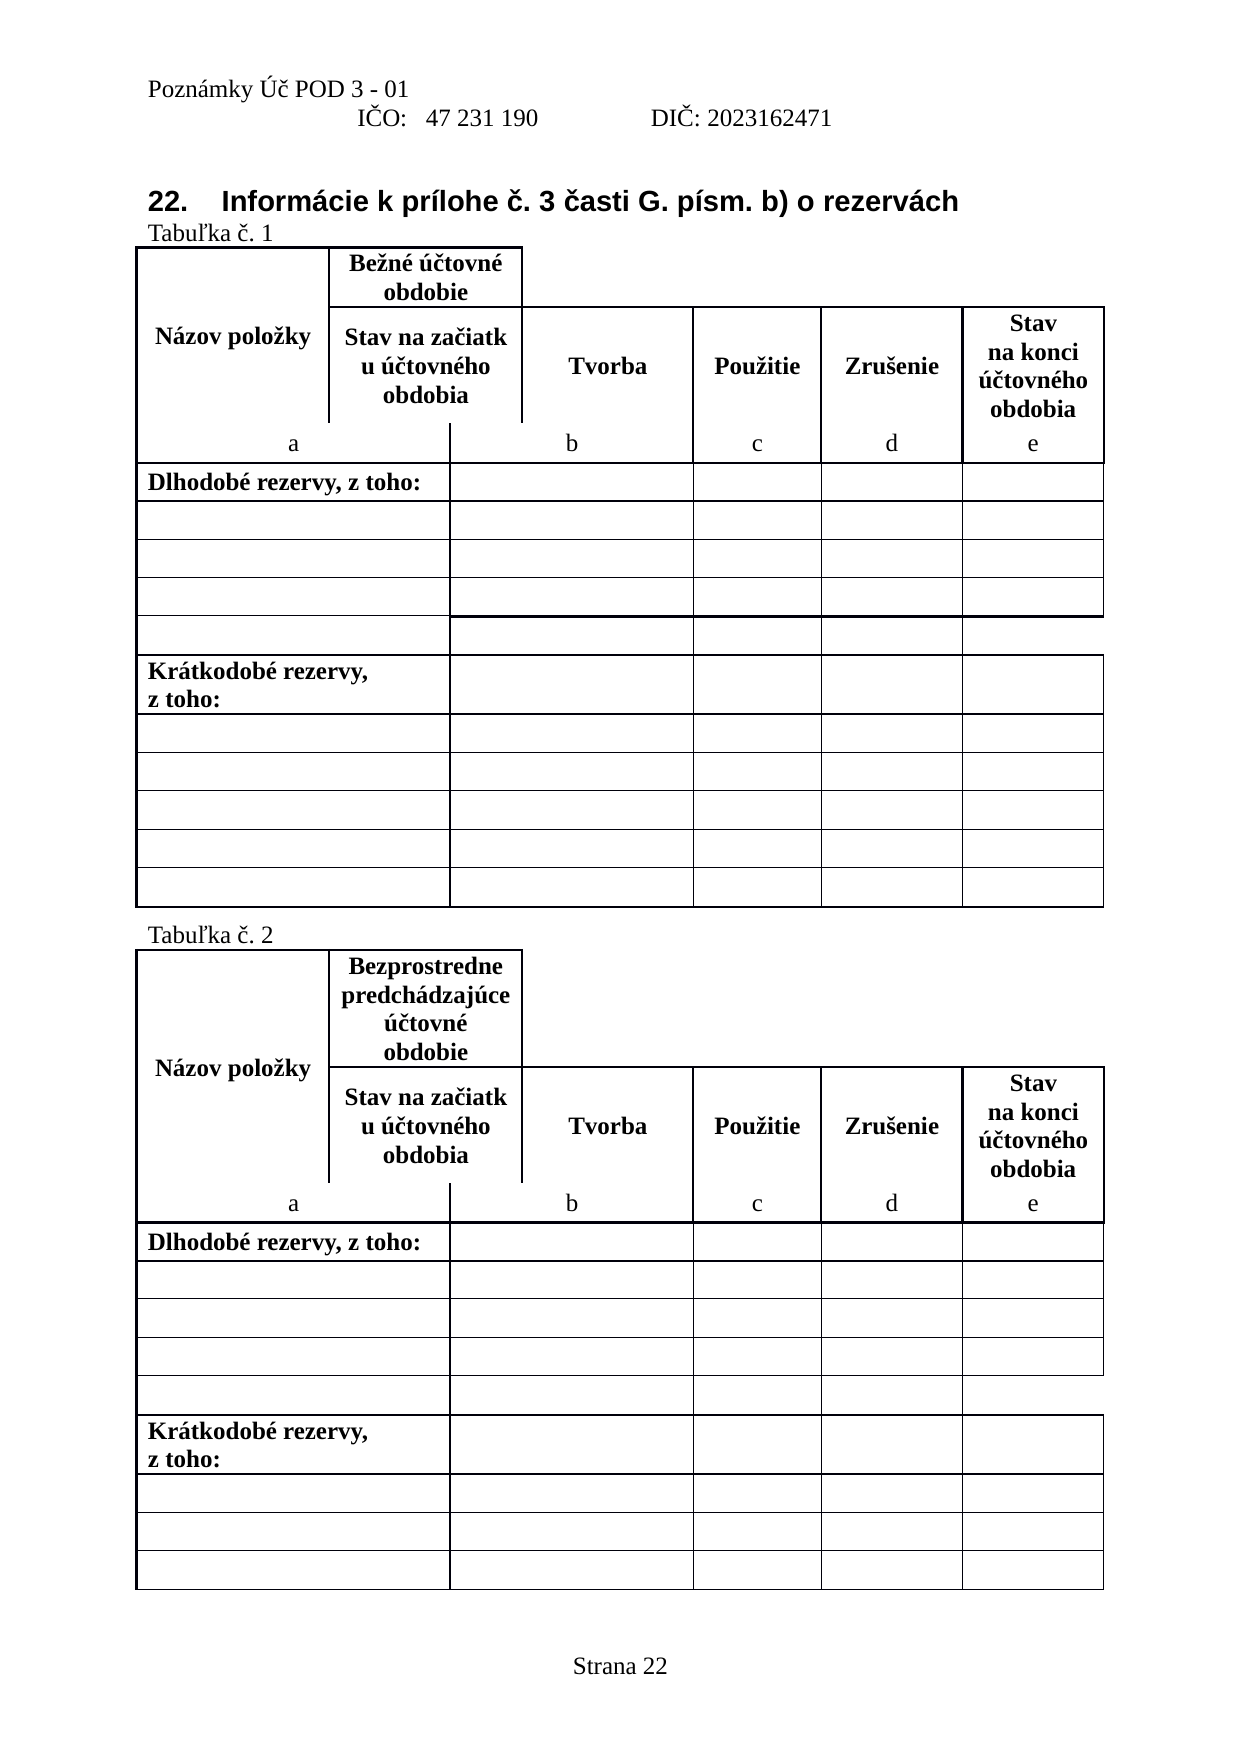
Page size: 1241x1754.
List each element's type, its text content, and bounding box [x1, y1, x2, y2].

table_cell [963, 868, 1103, 906]
text Tabuľka č. 2 [148, 920, 1092, 949]
table_cell [963, 715, 1103, 752]
table_cell [963, 1475, 1103, 1512]
table_cell b [451, 1183, 692, 1221]
table_cell [138, 1262, 449, 1298]
table_cell [963, 1224, 1103, 1260]
table_cell [694, 1513, 821, 1550]
table_cell [694, 1224, 821, 1260]
table_cell [694, 540, 821, 577]
table_cell Dlhodobé rezervy, z toho: [138, 1224, 449, 1260]
table_cell [451, 1416, 693, 1473]
table_cell [694, 578, 821, 615]
table_cell [138, 578, 449, 615]
table_header Názov položky [138, 951, 328, 1183]
table_cell Tvorba [523, 308, 692, 423]
table_header Bezprostredne predchádzajúce účtovné obdobie [330, 951, 521, 1066]
table_cell [138, 616, 449, 654]
table_cell [822, 868, 962, 906]
table_cell [963, 464, 1103, 500]
table_cell [963, 1376, 1104, 1414]
table_cell [963, 540, 1103, 577]
table_cell [451, 540, 693, 577]
table_cell [694, 1416, 821, 1473]
table_cell [451, 791, 693, 829]
table_cell [822, 1299, 962, 1337]
table_cell [138, 715, 449, 752]
table_cell [451, 1475, 693, 1512]
table_cell [451, 1338, 693, 1375]
table_cell [822, 830, 962, 867]
table_cell [451, 868, 693, 906]
table_cell [451, 1551, 693, 1588]
table_cell Stav na začiatku účtovného obdobia [330, 308, 521, 423]
table_cell [138, 830, 449, 867]
table_cell [451, 1262, 693, 1298]
table_cell [138, 1376, 449, 1414]
table_cell [451, 1224, 693, 1260]
table_cell [822, 1513, 962, 1550]
table_cell [694, 868, 821, 906]
table_cell [822, 578, 962, 615]
table_cell [822, 715, 962, 752]
table_cell [694, 830, 821, 867]
table_cell [138, 791, 449, 829]
table_cell b [451, 423, 692, 462]
table_cell Tvorba [523, 1068, 692, 1183]
table_cell [694, 791, 821, 829]
title Informácie k prílohe č. 3 časti G. písm. b) o rezervách [148, 184, 1092, 218]
table_cell [822, 540, 962, 577]
table_cell [822, 753, 962, 790]
table_cell [694, 715, 821, 752]
table_cell [694, 1551, 821, 1588]
table_cell [963, 753, 1103, 790]
table_cell [694, 1376, 821, 1414]
table_cell [138, 1551, 449, 1588]
table_cell [694, 753, 821, 790]
table_cell [822, 1475, 962, 1512]
table_cell [451, 1299, 693, 1337]
table_cell [822, 1551, 962, 1588]
table_cell [138, 753, 449, 790]
table_cell [451, 578, 693, 615]
table_cell [138, 1475, 449, 1512]
table_cell [963, 791, 1103, 829]
table_header Názov položky [138, 249, 328, 423]
table_cell [822, 1224, 962, 1260]
table_cell [451, 464, 693, 500]
table_cell Stav na konci účtovného obdobia [964, 308, 1103, 423]
table_cell [963, 830, 1103, 867]
table_cell Stav na konci účtovného obdobia [964, 1068, 1103, 1183]
table_cell [963, 1416, 1103, 1473]
table_cell [963, 1551, 1103, 1588]
table_cell [138, 868, 449, 906]
table_header [523, 949, 1104, 1066]
table_cell [822, 1416, 962, 1473]
table_cell [822, 1262, 962, 1298]
table_cell [451, 830, 693, 867]
table_cell [138, 1338, 449, 1375]
table_cell [451, 753, 693, 790]
table_cell e [964, 423, 1103, 462]
table_cell Zrušenie [822, 1068, 961, 1183]
table_cell [138, 1299, 449, 1337]
table_cell [822, 1376, 962, 1414]
table_cell [451, 656, 693, 713]
table_cell [963, 578, 1103, 615]
table_cell [694, 1475, 821, 1512]
table_cell [138, 502, 449, 538]
table_cell Stav na začiatku účtovného obdobia [330, 1068, 521, 1183]
table_cell [963, 1513, 1103, 1550]
table_cell c [694, 1183, 820, 1221]
table_cell [694, 502, 821, 538]
table_cell d [822, 1183, 961, 1221]
table_header Bežné účtovné obdobie [330, 249, 521, 306]
table_cell c [694, 423, 820, 462]
table_cell [694, 618, 821, 654]
table_cell [822, 656, 962, 713]
table_cell [963, 1299, 1103, 1337]
table_cell Krátkodobé rezervy, z toho: [138, 1416, 449, 1473]
table_cell [822, 502, 962, 538]
table_cell [694, 656, 821, 713]
table_cell [822, 464, 962, 500]
table_cell [451, 502, 693, 538]
table_cell e [964, 1183, 1103, 1221]
table_cell [451, 715, 693, 752]
table_cell Použitie [694, 308, 820, 423]
table_cell [451, 1376, 693, 1414]
table_cell a [138, 1183, 449, 1221]
table_cell [822, 1338, 962, 1375]
table_cell [963, 1338, 1103, 1375]
text Tabuľka č. 1 [148, 218, 1092, 246]
table_cell [694, 1262, 821, 1298]
table_cell [138, 1513, 449, 1550]
table_cell Zrušenie [822, 308, 961, 423]
table_cell Krátkodobé rezervy, z toho: [138, 656, 449, 713]
table_cell [694, 1338, 821, 1375]
table_cell a [138, 423, 449, 462]
table_header [523, 246, 1104, 306]
table_cell Dlhodobé rezervy, z toho: [138, 464, 449, 500]
table_cell [694, 464, 821, 500]
table_cell [138, 540, 449, 577]
table_cell [451, 618, 693, 654]
table_cell [963, 618, 1104, 654]
table_cell Použitie [694, 1068, 820, 1183]
table_cell [963, 502, 1103, 538]
table_cell [451, 1513, 693, 1550]
table_cell d [822, 423, 961, 462]
table_cell [694, 1299, 821, 1337]
table_cell [963, 1262, 1103, 1298]
table_cell [963, 656, 1103, 713]
table_cell [822, 618, 962, 654]
table_cell [822, 791, 962, 829]
